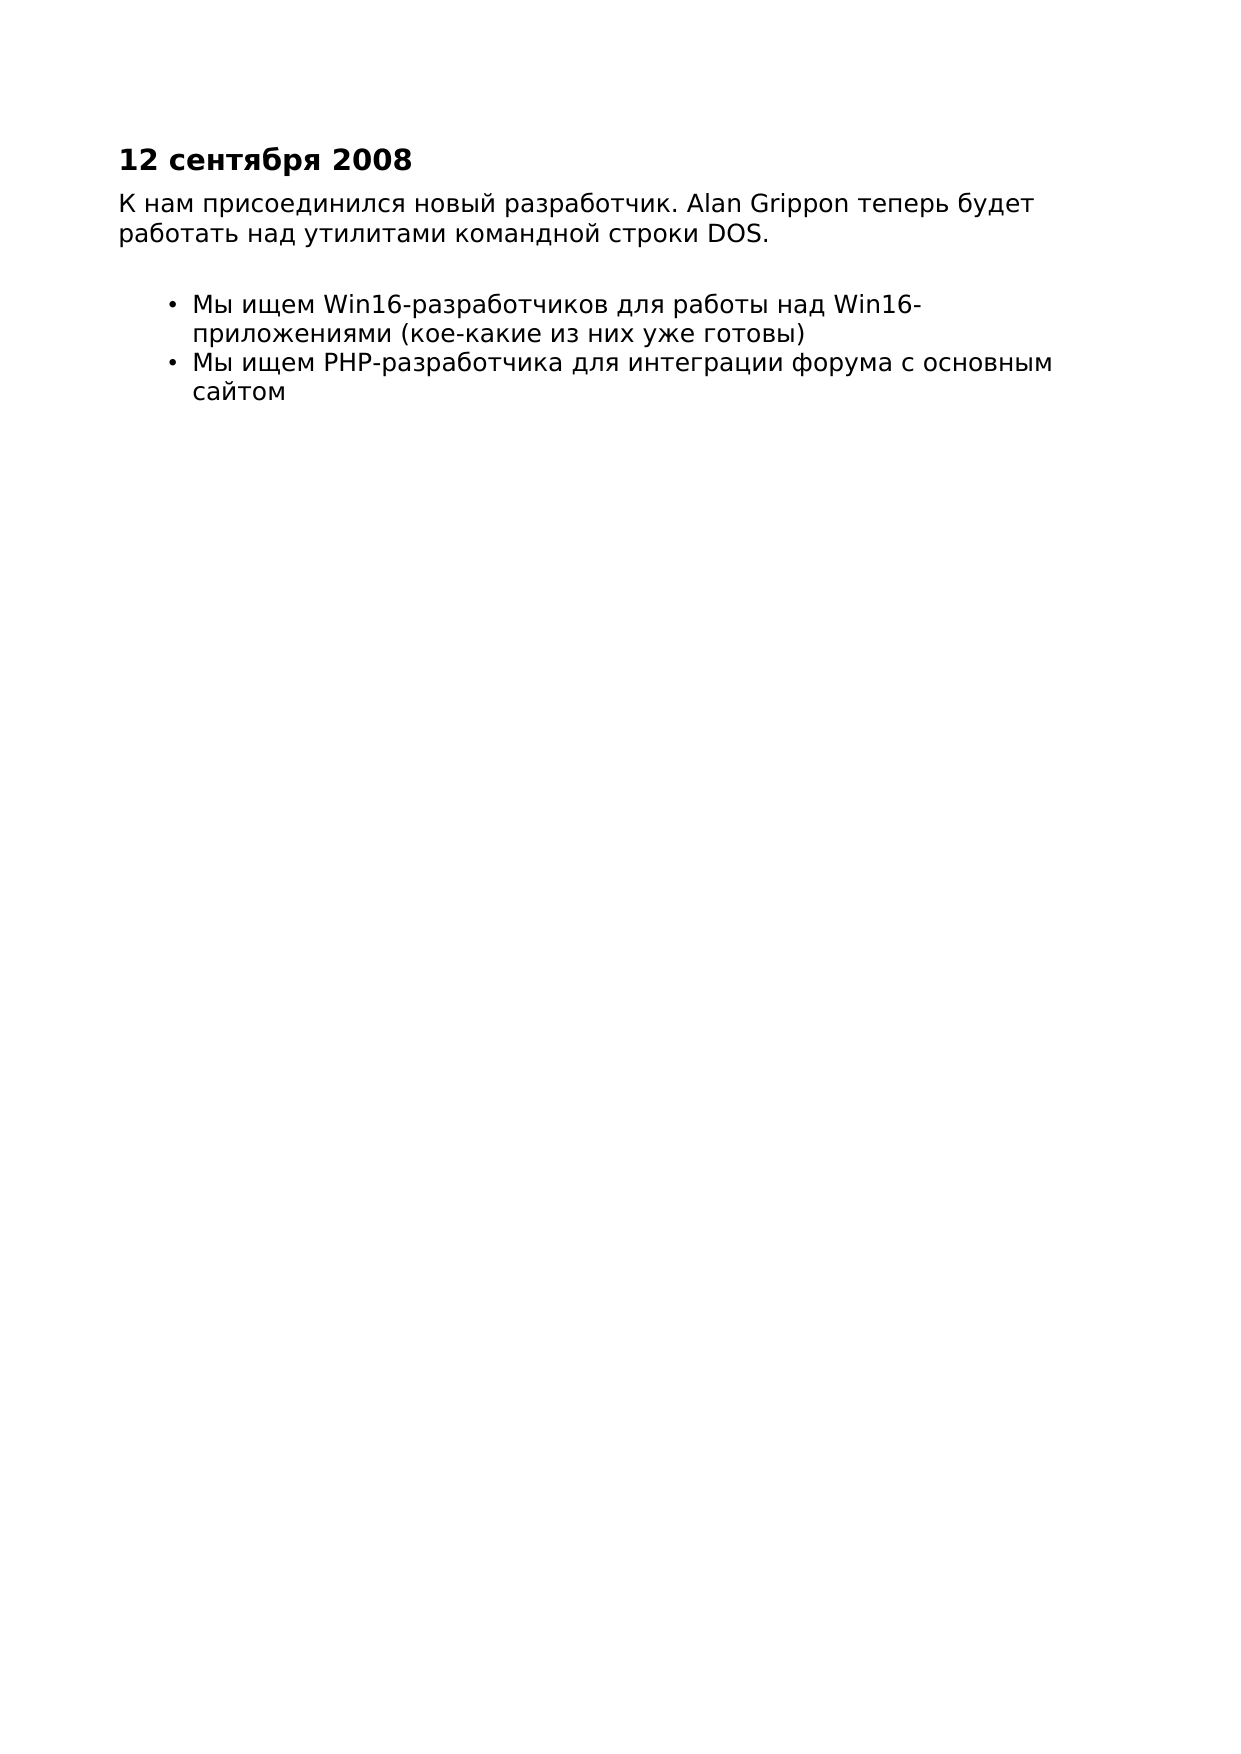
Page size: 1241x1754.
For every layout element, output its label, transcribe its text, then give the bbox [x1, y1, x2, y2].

subtitle 12 сентября 2008 [118, 143, 1122, 177]
text К нам присоединился новый разработчик. Alan Grippon теперь будет работать над утилитами командной строки DOS. [118, 189, 1122, 248]
list Мы ищем Win16-разработчиков для работы над Win16-приложениями (кое-какие из них уже готовы) [177, 290, 1122, 348]
list Мы ищем PHP-разработчика для интеграции форума с основным сайтом [177, 348, 1122, 407]
